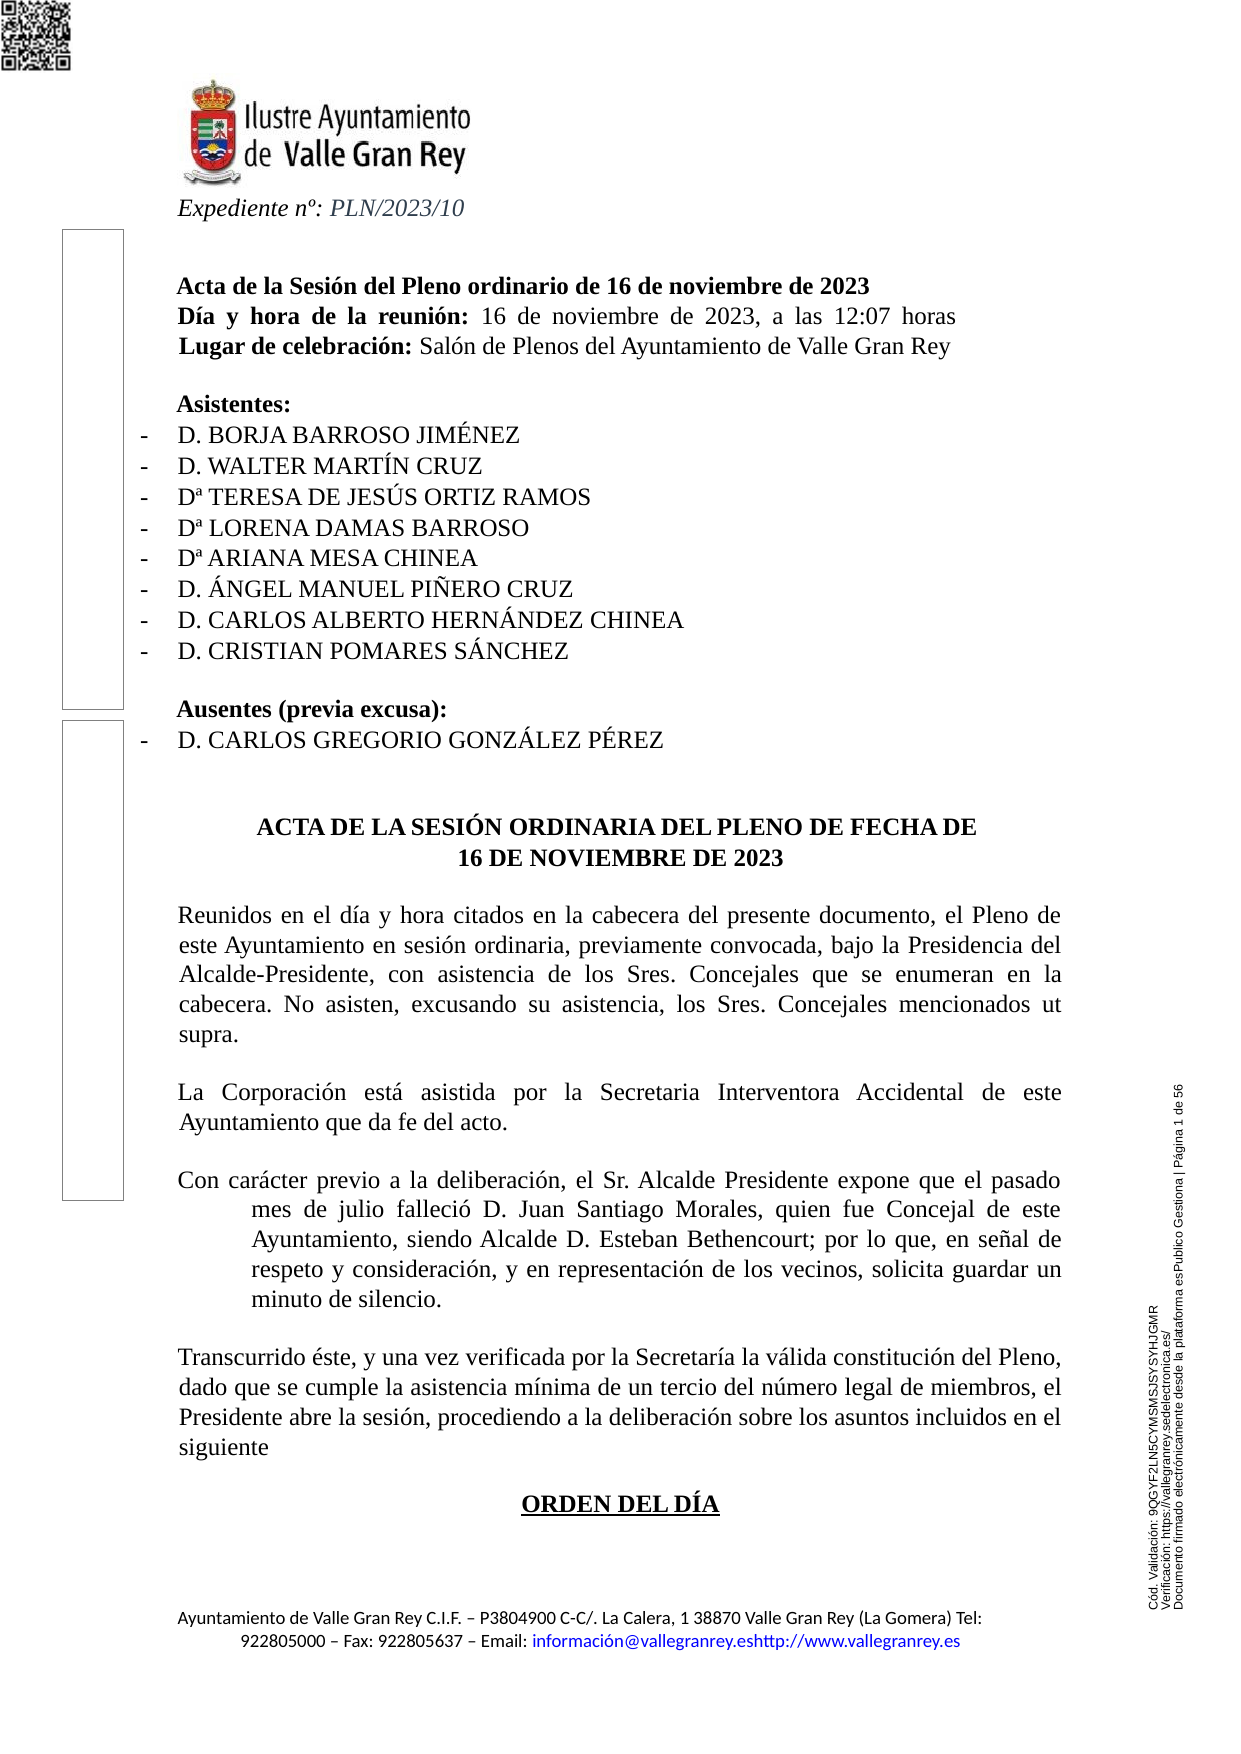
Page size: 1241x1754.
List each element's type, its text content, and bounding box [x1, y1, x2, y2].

text Asistentes: [176, 389, 1063, 418]
list D. CARLOS GREGORIO GONZÁLEZ PÉREZ [140, 725, 1020, 753]
text Acta de la Sesión del Pleno ordinario de 16 de noviembre de 2023 [176, 271, 1063, 299]
text Ausentes (previa excusa): [176, 694, 1063, 723]
list D. BORJA BARROSO JIMÉNEZ [140, 420, 1020, 448]
text Transcurrido éste, y una vez verificada por la Secretaría la válida constitución del Pleno, dado que se cumple la asistencia mínima de un tercio del número legal de miembros, el Presidente abre la sesión, procediendo a la deliberación sobre los asuntos incluidos en el siguiente [177, 1342, 1063, 1460]
subtitle 16 DE NOVIEMBRE DE 2023 [177, 843, 1063, 871]
list D. CRISTIAN POMARES SÁNCHEZ [140, 636, 1020, 665]
text Reunidos en el día y hora citados en la cabecera del presente documento, el Pleno de este Ayuntamiento en sesión ordinaria, previamente convocada, bajo la Presidencia del Alcalde-Presidente, con asistencia de los Sres. Concejales que se enumeran en la cabecera. No asisten, excusando su asistencia, los Sres. Concejales mencionados ut supra. [177, 900, 1063, 1048]
list D. ÁNGEL MANUEL PIÑERO CRUZ [140, 574, 1020, 603]
list Dª ARIANA MESA CHINEA [140, 543, 1020, 572]
text Expediente nº: PLN/2023/10 [177, 193, 1062, 222]
list D. WALTER MARTÍN CRUZ [140, 451, 1020, 479]
list Dª TERESA DE JESÚS ORTIZ RAMOS [140, 482, 1020, 510]
text Día y hora de la reunión: 16 de noviembre de 2023, a las 12:07 horas Lugar de celebración: Salón de Plenos del Ayuntamiento de Valle Gran Rey [177, 301, 957, 360]
list D. CARLOS ALBERTO HERNÁNDEZ CHINEA [140, 605, 1020, 634]
text Con carácter previo a la deliberación, el Sr. Alcalde Presidente expone que el pasado mes de julio falleció D. Juan Santiago Morales, quien fue Concejal de este Ayuntamiento, siendo Alcalde D. Esteban Bethencourt; por lo que, en señal de respeto y consideración, y en representación de los vecinos, solicita guardar un minuto de silencio. [177, 1165, 1062, 1313]
subtitle ACTA DE LA SESIÓN ORDINARIA DEL PLENO DE FECHA DE [177, 812, 1063, 840]
list Dª LORENA DAMAS BARROSO [140, 513, 1020, 541]
text ORDEN DEL DÍA [177, 1489, 1063, 1518]
text La Corporación está asistida por la Secretaria Interventora Accidental de este Ayuntamiento que da fe del acto. [177, 1077, 1063, 1136]
